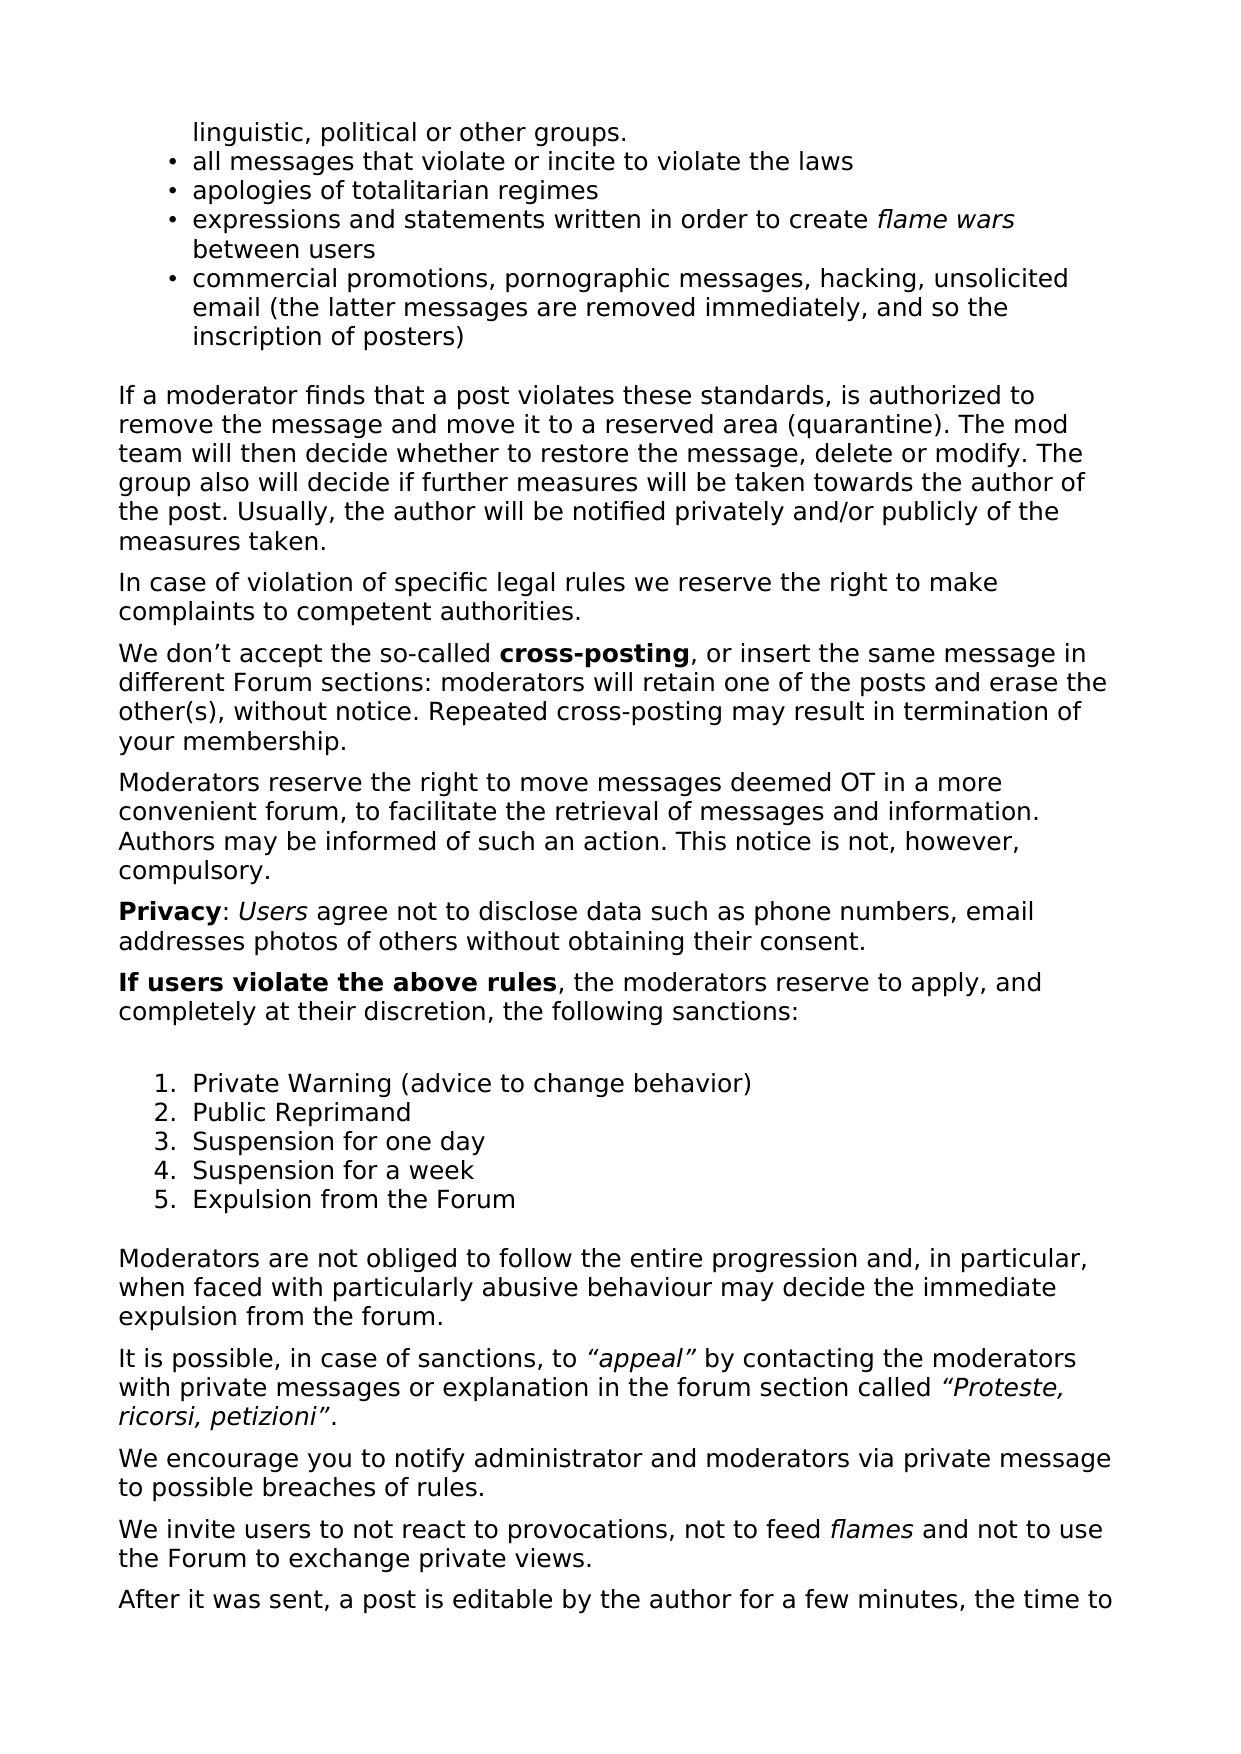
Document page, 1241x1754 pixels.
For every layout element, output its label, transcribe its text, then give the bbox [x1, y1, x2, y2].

text Moderators reserve the right to move messages deemed OT in a more convenient forum, to facilitate the retrieval of messages and information. Authors may be informed of such an action. This notice is not, however, compulsory. [118, 768, 1122, 885]
text It is possible, in case of sanctions, to “appeal” by contacting the moderators with private messages or explanation in the forum section called “Proteste, ricorsi, petizioni”. [118, 1344, 1122, 1432]
list expressions and statements written in order to create flame wars between users [177, 206, 1122, 264]
list apologies of totalitarian regimes [177, 176, 1122, 206]
text After it was sent, a post is editable by the author for a few minutes, the time to [118, 1586, 1122, 1615]
text Privacy: Users agree not to disclose data such as phone numbers, email addresses photos of others without obtaining their consent. [118, 898, 1122, 956]
list Expulsion from the Forum [177, 1185, 1122, 1214]
list Suspension for one day [177, 1127, 1122, 1156]
text We encourage you to notify administrator and moderators via private message to possible breaches of rules. [118, 1444, 1122, 1502]
text If users violate the above rules, the moderators reserve to apply, and completely at their discretion, the following sanctions: [118, 968, 1122, 1027]
text In case of violation of specific legal rules we reserve the right to make complaints to competent authorities. [118, 568, 1122, 627]
text Moderators are not obliged to follow the entire progression and, in particular, when faced with particularly abusive behaviour may decide the immediate expulsion from the forum. [118, 1244, 1122, 1332]
text We invite users to not react to provocations, not to feed flames and not to use the Forum to exchange private views. [118, 1515, 1122, 1573]
text If a moderator finds that a post violates these standards, is authorized to remove the message and move it to a reserved area (quarantine). The mod team will then decide whether to restore the message, delete or modify. The group also will decide if further measures will be taken towards the author of the post. Usually, the author will be notified privately and/or publicly of the measures taken. [118, 381, 1122, 556]
text We don’t accept the so-called cross-posting, or insert the same message in different Forum sections: moderators will retain one of the posts and erase the other(s), without notice. Repeated cross-posting may result in termination of your membership. [118, 639, 1122, 756]
list commercial promotions, pornographic messages, hacking, unsolicited email (the latter messages are removed immediately, and so the inscription of posters) [177, 264, 1122, 351]
list linguistic, political or other groups. [177, 118, 1122, 147]
list all messages that violate or incite to violate the laws [177, 147, 1122, 176]
list Public Reprimand [177, 1098, 1122, 1127]
list Suspension for a week [177, 1156, 1122, 1185]
list Private Warning (advice to change behavior) [177, 1069, 1122, 1098]
